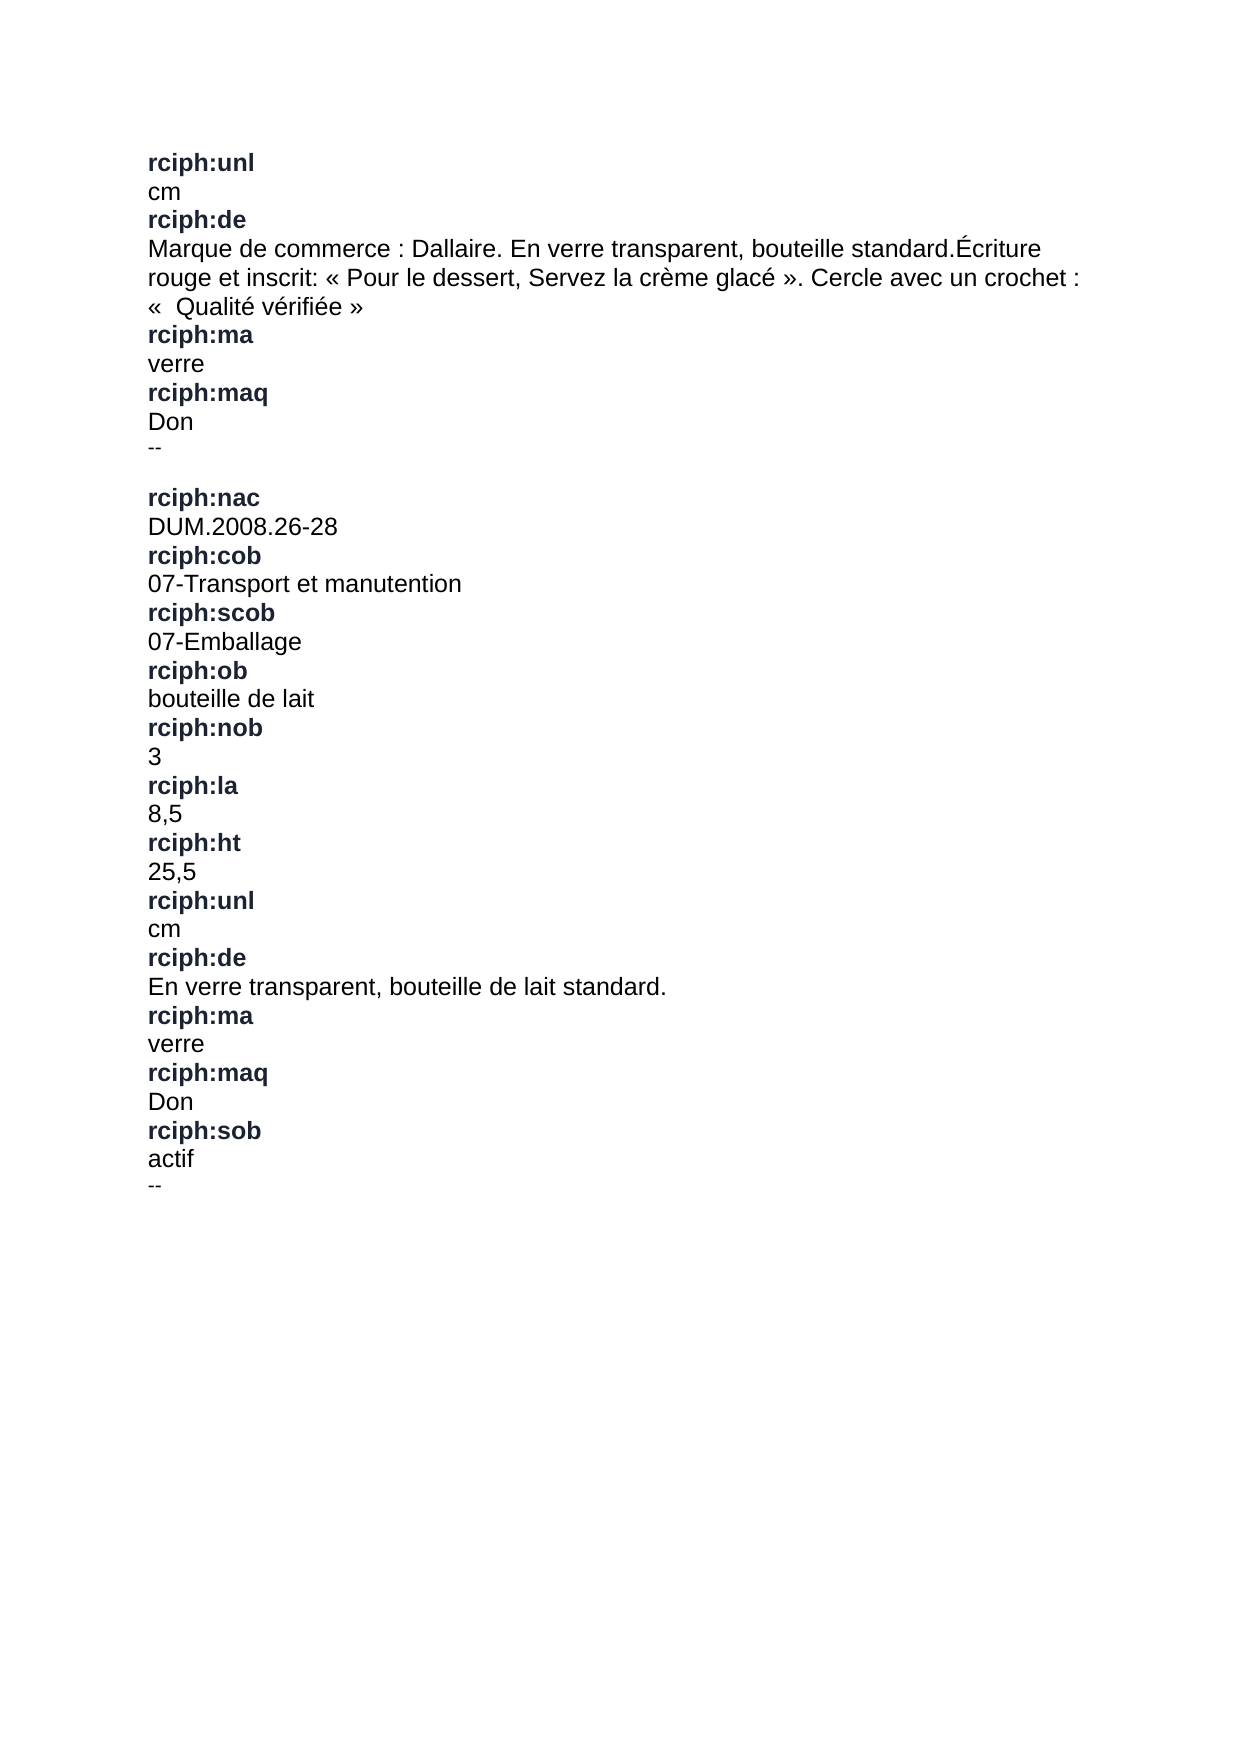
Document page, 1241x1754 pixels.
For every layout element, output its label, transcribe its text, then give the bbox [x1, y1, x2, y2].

text rciph:ma [148, 1001, 1092, 1029]
text rciph:ht [148, 828, 1092, 857]
text -- [148, 435, 1092, 459]
text DUM.2008.26-28 [148, 512, 1092, 541]
text bouteille de lait [148, 684, 1092, 713]
text rciph:maq [148, 378, 1092, 406]
text rciph:unl [148, 886, 1092, 914]
text 07-Emballage [148, 627, 1092, 656]
text verre [148, 349, 1092, 378]
text Don [148, 406, 1092, 435]
text rciph:unl [148, 148, 1092, 176]
text 8,5 [148, 799, 1092, 828]
text rciph:la [148, 771, 1092, 799]
text actif [148, 1144, 1092, 1173]
text 07-Transport et manutention [148, 569, 1092, 598]
text 3 [148, 742, 1092, 771]
text rciph:ob [148, 656, 1092, 684]
text Don [148, 1087, 1092, 1116]
text Marque de commerce : Dallaire. En verre transparent, bouteille standard.Écriture rouge et inscrit: « Pour le dessert, Servez la crème glacé ». Cercle avec un crochet : « Qualité vérifiée » [148, 234, 1092, 320]
text cm [148, 914, 1092, 943]
text rciph:nob [148, 713, 1092, 742]
text En verre transparent, bouteille de lait standard. [148, 972, 1092, 1001]
text rciph:de [148, 205, 1092, 234]
text verre [148, 1029, 1092, 1058]
text rciph:cob [148, 541, 1092, 569]
text 25,5 [148, 857, 1092, 886]
text -- [148, 1173, 1092, 1197]
text rciph:ma [148, 320, 1092, 349]
text rciph:de [148, 943, 1092, 972]
text rciph:sob [148, 1116, 1092, 1144]
text rciph:maq [148, 1058, 1092, 1087]
text cm [148, 176, 1092, 205]
text rciph:nac [148, 483, 1092, 512]
text rciph:scob [148, 598, 1092, 627]
